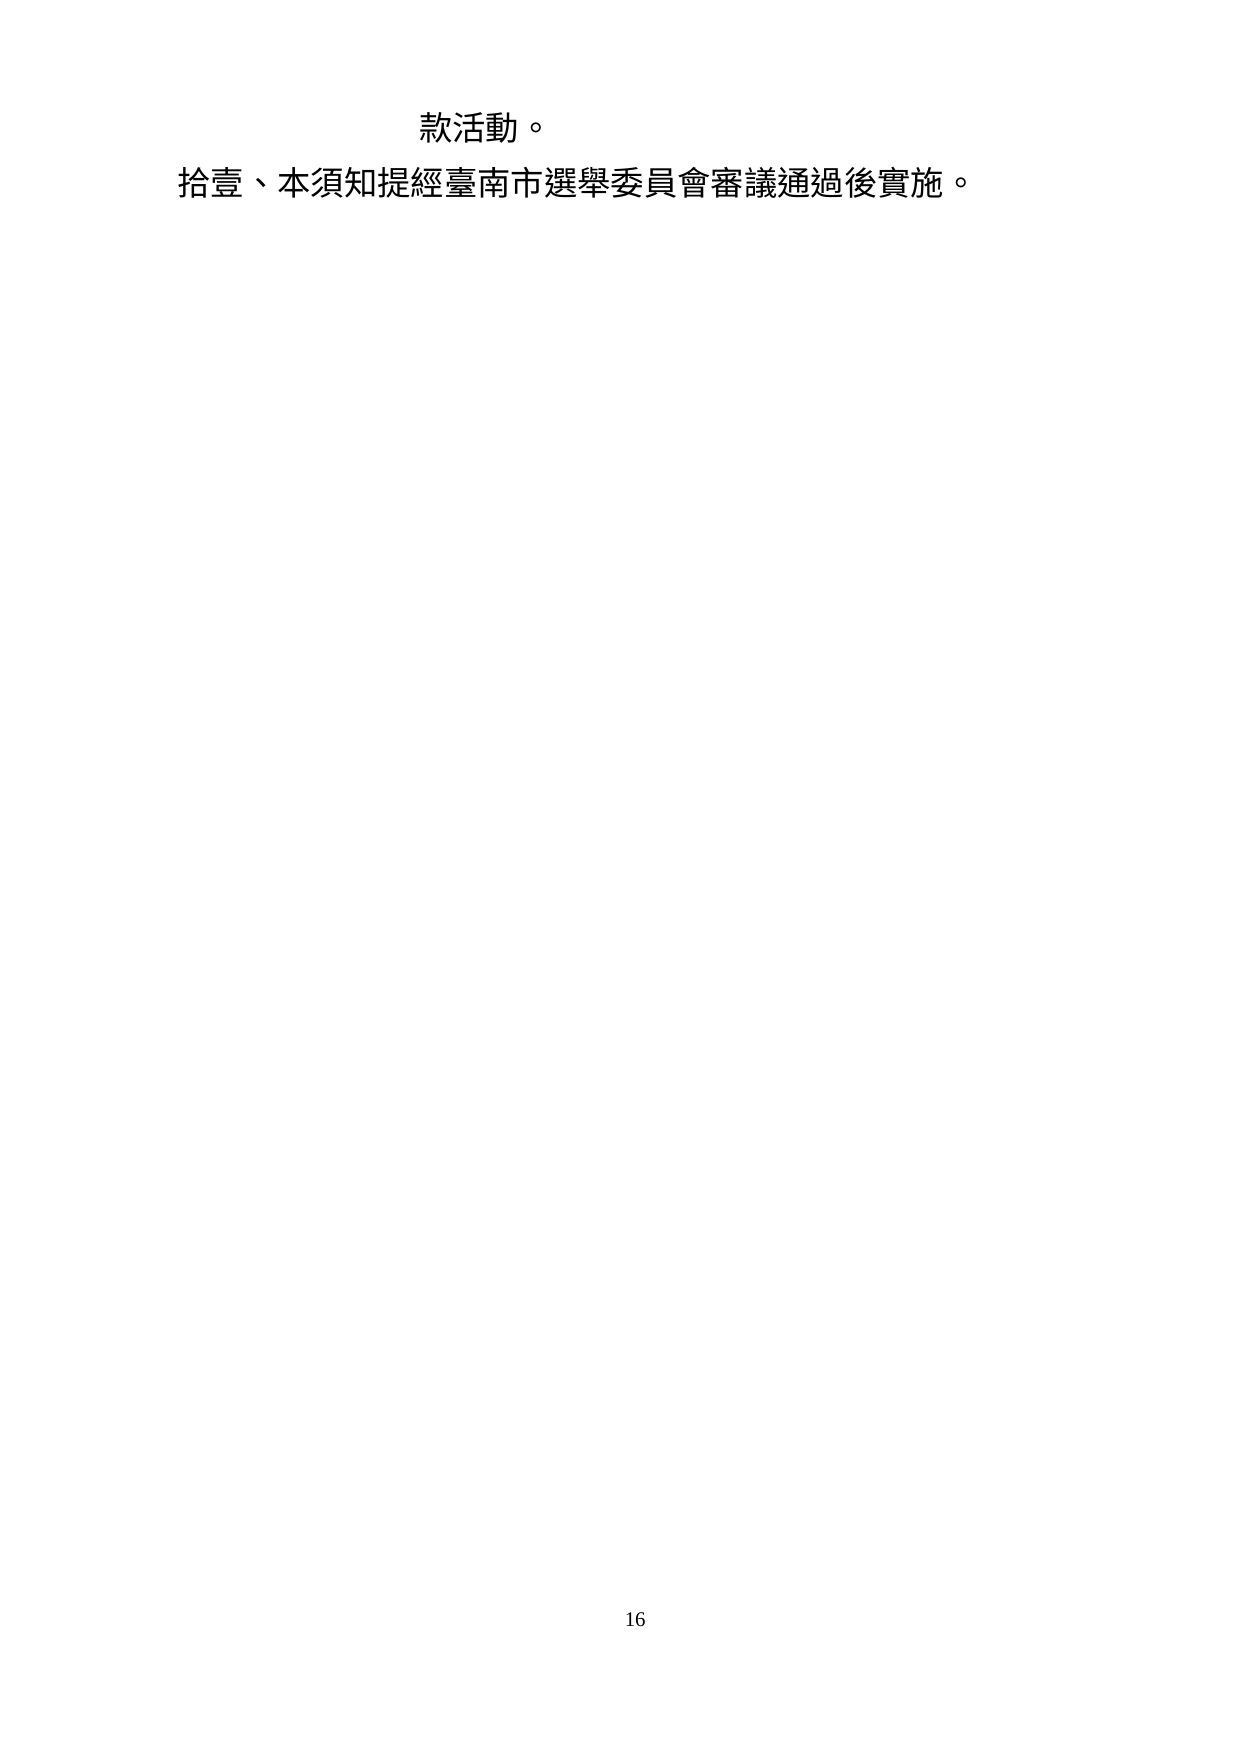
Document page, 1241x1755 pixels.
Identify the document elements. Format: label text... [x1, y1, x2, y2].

text 拾壹、本須知提經臺南市選舉委員會審議通過後實施。 [177, 152, 1093, 206]
list 款活動。 [369, 97, 1093, 152]
